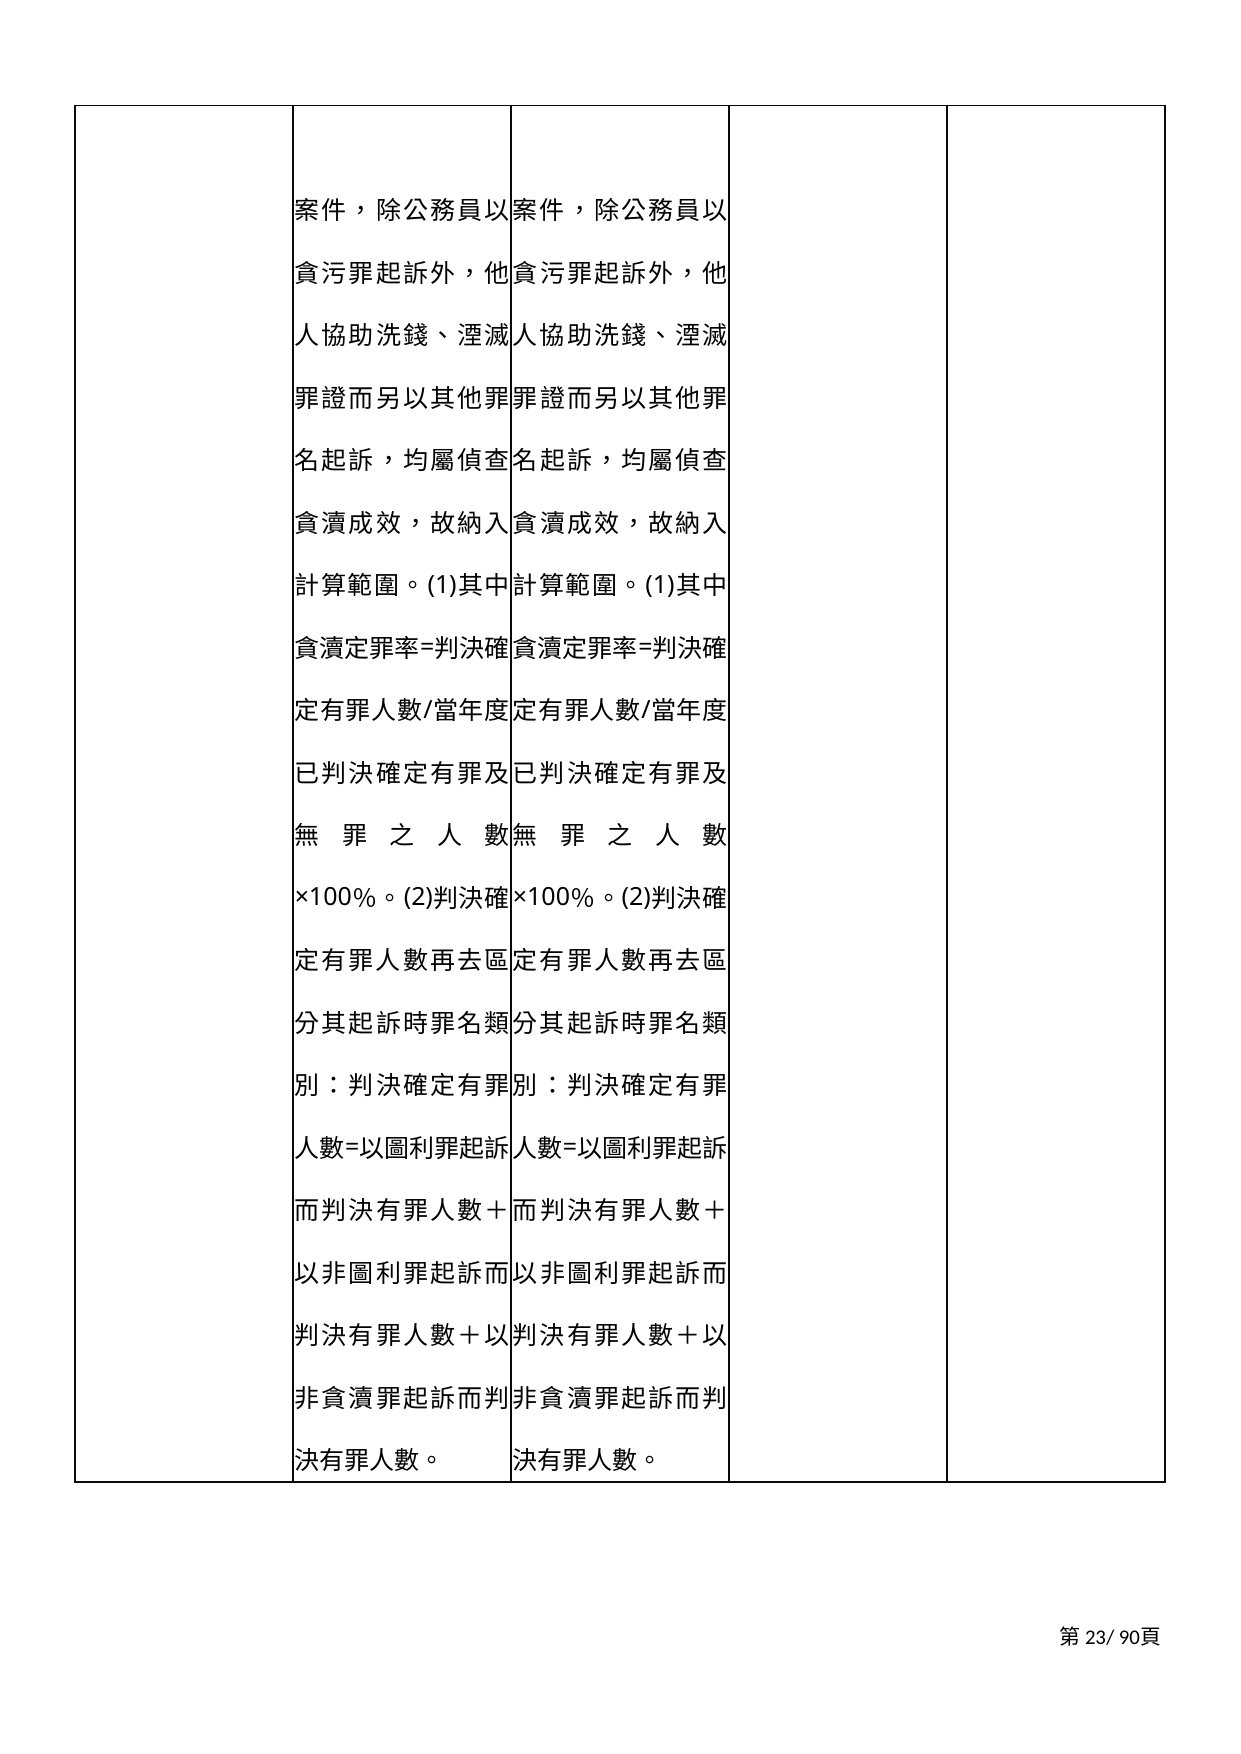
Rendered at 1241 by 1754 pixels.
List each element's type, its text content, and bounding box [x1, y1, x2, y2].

table_cell 案件，除公務員以貪污罪起訴外，他人協助洗錢、湮滅罪證而另以其他罪名起訴，均屬偵查貪瀆成效，故納入計算範圍。(1)其中貪瀆定罪率=判決確定有罪人數/當年度已判決確定有罪及無罪之人數×100％。(2)判決確定有罪人數再去區分其起訴時罪名類別：判決確定有罪人數=以圖利罪起訴而判決有罪人數＋以非圖利罪起訴而判決有罪人數＋以非貪瀆罪起訴而判決有罪人數。 [294, 106, 510, 1481]
table_cell [948, 106, 1164, 1481]
table_cell [730, 106, 946, 1481]
table_cell 案件，除公務員以貪污罪起訴外，他人協助洗錢、湮滅罪證而另以其他罪名起訴，均屬偵查貪瀆成效，故納入計算範圍。(1)其中貪瀆定罪率=判決確定有罪人數/當年度已判決確定有罪及無罪之人數×100％。(2)判決確定有罪人數再去區分其起訴時罪名類別：判決確定有罪人數=以圖利罪起訴而判決有罪人數＋以非圖利罪起訴而判決有罪人數＋以非貪瀆罪起訴而判決有罪人數。 [512, 106, 728, 1481]
table_cell [76, 106, 292, 1481]
